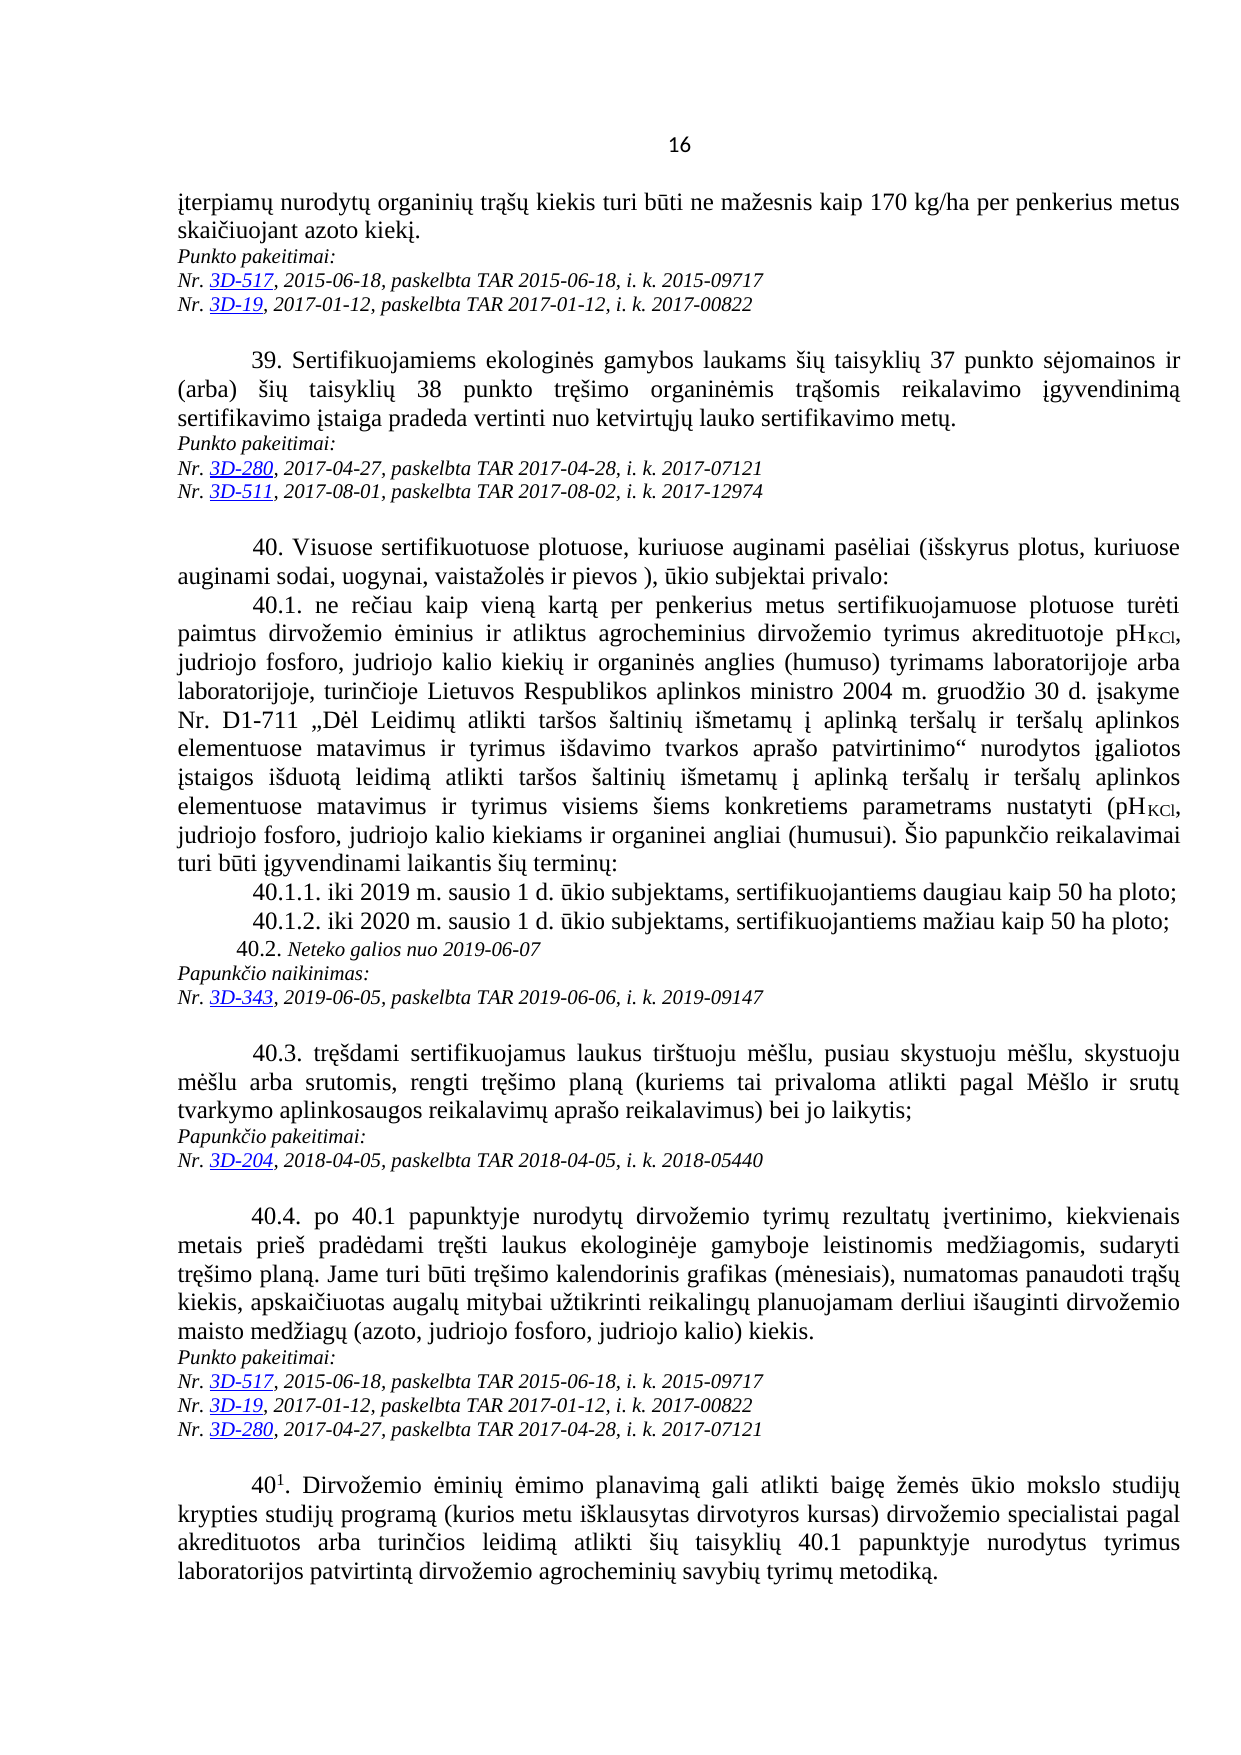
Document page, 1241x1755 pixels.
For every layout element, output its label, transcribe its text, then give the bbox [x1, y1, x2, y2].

text Punkto pakeitimai: [177, 1345, 1181, 1369]
text 40.3. tręšdami sertifikuojamus laukus tirštuoju mėšlu, pusiau skystuoju mėšlu, skystuoju mėšlu arba srutomis, rengti tręšimo planą (kuriems tai privaloma atlikti pagal Mėšlo ir srutų tvarkymo aplinkosaugos reikalavimų aprašo reikalavimus) bei jo laikytis; [177, 1038, 1181, 1124]
text 39. Sertifikuojamiems ekologinės gamybos laukams šių taisyklių 37 punkto sėjomainos ir (arba) šių taisyklių 38 punkto tręšimo organinėmis trąšomis reikalavimo įgyvendinimą sertifikavimo įstaiga pradeda vertinti nuo ketvirtųjų lauko sertifikavimo metų. [177, 345, 1181, 431]
text Nr. 3D-280, 2017-04-27, paskelbta TAR 2017-04-28, i. k. 2017-07121 [177, 455, 1181, 479]
text Nr. 3D-517, 2015-06-18, paskelbta TAR 2015-06-18, i. k. 2015-09717 [177, 268, 1181, 292]
text 401. Dirvožemio ėminių ėmimo planavimą gali atlikti baigę žemės ūkio mokslo studijų krypties studijų programą (kurios metu išklausytas dirvotyros kursas) dirvožemio specialistai pagal akredituotos arba turinčios leidimą atlikti šių taisyklių 40.1 papunktyje nurodytus tyrimus laboratorijos patvirtintą dirvožemio agrocheminių savybių tyrimų metodiką. [177, 1470, 1181, 1585]
text 40.1.1. iki 2019 m. sausio 1 d. ūkio subjektams, sertifikuojantiems daugiau kaip 50 ha ploto; [177, 877, 1181, 906]
text 40.4. po 40.1 papunktyje nurodytų dirvožemio tyrimų rezultatų įvertinimo, kiekvienais metais prieš pradėdami tręšti laukus ekologinėje gamyboje leistinomis medžiagomis, sudaryti tręšimo planą. Jame turi būti tręšimo kalendorinis grafikas (mėnesiais), numatomas panaudoti trąšų kiekis, apskaičiuotas augalų mitybai užtikrinti reikalingų planuojamam derliui išauginti dirvožemio maisto medžiagų (azoto, judriojo fosforo, judriojo kalio) kiekis. [177, 1201, 1181, 1345]
text Nr. 3D-280, 2017-04-27, paskelbta TAR 2017-04-28, i. k. 2017-07121 [177, 1417, 1181, 1441]
text Nr. 3D-204, 2018-04-05, paskelbta TAR 2018-04-05, i. k. 2018-05440 [177, 1148, 1181, 1172]
text Punkto pakeitimai: [177, 244, 1181, 268]
text 40.1.2. iki 2020 m. sausio 1 d. ūkio subjektams, sertifikuojantiems mažiau kaip 50 ha ploto; [177, 906, 1181, 935]
text Nr. 3D-517, 2015-06-18, paskelbta TAR 2015-06-18, i. k. 2015-09717 [177, 1369, 1181, 1393]
text 40.2. Neteko galios nuo 2019-06-07 [177, 935, 1181, 961]
text 40. Visuose sertifikuotuose plotuose, kuriuose auginami pasėliai (išskyrus plotus, kuriuose auginami sodai, uogynai, vaistažolės ir pievos ), ūkio subjektai privalo: [177, 532, 1181, 590]
text Papunkčio pakeitimai: [177, 1124, 1181, 1148]
text Nr. 3D-19, 2017-01-12, paskelbta TAR 2017-01-12, i. k. 2017-00822 [177, 292, 1181, 316]
text Punkto pakeitimai: [177, 431, 1181, 455]
text Papunkčio naikinimas: [177, 961, 1181, 985]
text Nr. 3D-19, 2017-01-12, paskelbta TAR 2017-01-12, i. k. 2017-00822 [177, 1393, 1181, 1417]
text Nr. 3D-343, 2019-06-05, paskelbta TAR 2019-06-06, i. k. 2019-09147 [177, 985, 1181, 1009]
text įterpiamų nurodytų organinių trąšų kiekis turi būti ne mažesnis kaip 170 kg/ha per penkerius metus skaičiuojant azoto kiekį. [177, 187, 1181, 244]
text Nr. 3D-511, 2017-08-01, paskelbta TAR 2017-08-02, i. k. 2017-12974 [177, 479, 1181, 503]
text 40.1. ne rečiau kaip vieną kartą per penkerius metus sertifikuojamuose plotuose turėti paimtus dirvožemio ėminius ir atliktus agrocheminius dirvožemio tyrimus akredituotoje pHKCl, judriojo fosforo, judriojo kalio kiekių ir organinės anglies (humuso) tyrimams laboratorijoje arba laboratorijoje, turinčioje Lietuvos Respublikos aplinkos ministro 2004 m. gruodžio 30 d. įsakyme Nr. D1-711 „Dėl Leidimų atlikti taršos šaltinių išmetamų į aplinką teršalų ir teršalų aplinkos elementuose matavimus ir tyrimus išdavimo tvarkos aprašo patvirtinimo“ nurodytos įgaliotos įstaigos išduotą leidimą atlikti taršos šaltinių išmetamų į aplinką teršalų ir teršalų aplinkos elementuose matavimus ir tyrimus visiems šiems konkretiems parametrams nustatyti (pHKCl, judriojo fosforo, judriojo kalio kiekiams ir organinei angliai (humusui). Šio papunkčio reikalavimai turi būti įgyvendinami laikantis šių terminų: [177, 590, 1181, 877]
